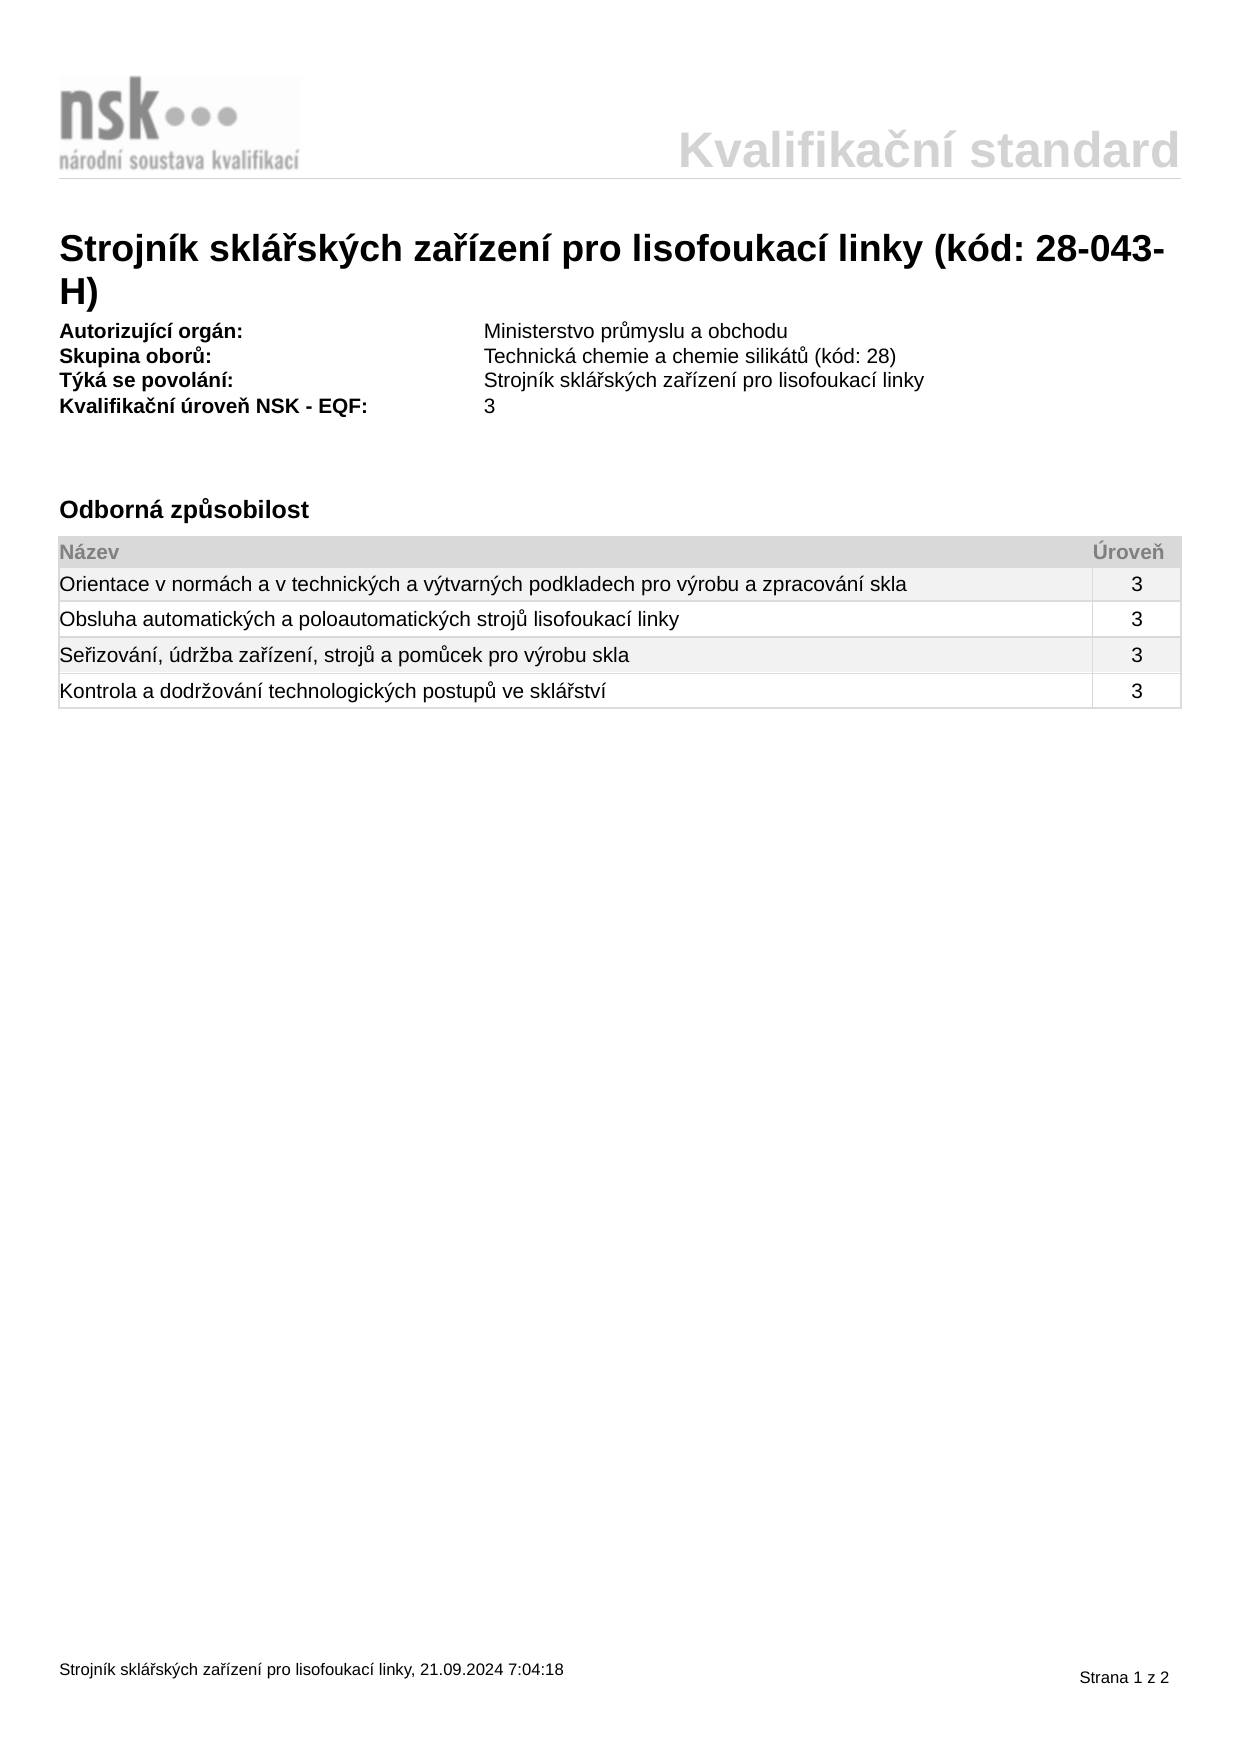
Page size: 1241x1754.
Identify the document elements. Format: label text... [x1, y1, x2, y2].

table_cell [862, 313, 1093, 319]
table_cell Technická chemie a chemie silikátů (kód: 28) [484, 344, 1181, 368]
table_cell [862, 524, 1093, 536]
table_cell [626, 1307, 862, 1484]
table_cell [59, 1307, 483, 1484]
table_cell [484, 418, 620, 489]
table_cell [59, 196, 483, 224]
table_cell [484, 1307, 620, 1484]
table_cell [620, 418, 626, 489]
table_cell [620, 196, 626, 224]
table_cell [59, 1484, 483, 1659]
table_cell 3 [1093, 602, 1180, 636]
table_cell Kontrola a dodržování technologických postupů ve sklářství [60, 674, 1092, 707]
table_cell [862, 709, 1093, 1007]
table_cell [620, 1484, 626, 1659]
table_cell [59, 709, 483, 1007]
table_cell [1169, 418, 1181, 489]
table_cell [484, 313, 620, 319]
table_cell Skupina oborů: [59, 344, 483, 368]
table_cell [1169, 313, 1181, 319]
table_cell Strojník sklářských zařízení pro lisofoukací linky [484, 368, 1181, 393]
table_cell [1169, 1007, 1181, 1307]
table_cell [626, 418, 862, 489]
table_cell Ministerstvo průmyslu a obchodu [484, 319, 1181, 344]
table_cell [1093, 524, 1169, 536]
table_cell [1093, 1307, 1169, 1484]
table_cell [626, 709, 862, 1007]
table_cell [1093, 313, 1169, 319]
table_cell [1169, 1484, 1181, 1659]
table_cell [862, 1484, 1093, 1659]
table_cell Orientace v normách a v technických a výtvarných podkladech pro výrobu a zpracování skla [60, 568, 1092, 600]
table_cell [626, 524, 862, 536]
table_cell [59, 418, 483, 489]
table_cell [59, 172, 483, 178]
table_cell Obsluha automatických a poloautomatických strojů lisofoukací linky [60, 602, 1092, 636]
table_cell [1169, 709, 1181, 1007]
table_cell 3 [1093, 674, 1180, 707]
table_cell [1093, 1484, 1169, 1659]
table_cell [59, 524, 483, 536]
table_cell [1093, 418, 1169, 489]
table_cell [862, 1307, 1093, 1484]
table_cell [484, 1484, 620, 1659]
table_cell [59, 1007, 483, 1307]
table_cell [862, 196, 1093, 224]
table_cell 3 [1093, 638, 1180, 672]
table_cell [862, 1007, 1093, 1307]
table_cell [1093, 196, 1169, 224]
table_cell [59, 179, 1181, 196]
table_cell [1169, 1307, 1181, 1484]
table_cell [1169, 1660, 1181, 1696]
table_cell [484, 172, 620, 178]
table_cell Týká se povolání: [59, 368, 483, 392]
table_header [621, 59, 626, 172]
table_cell [1169, 196, 1181, 224]
picture [58, 59, 621, 172]
table_cell [626, 196, 862, 224]
table_cell Úroveň [1093, 538, 1180, 566]
table_cell [1169, 524, 1181, 536]
table_cell [620, 709, 626, 1007]
table_cell [1093, 709, 1169, 1007]
table_cell Strojník sklářských zařízení pro lisofoukací linky (kód: 28-043-H) [59, 224, 1181, 313]
table_cell [484, 709, 620, 1007]
table_cell [626, 313, 862, 319]
table_cell [862, 418, 1093, 489]
table_cell [484, 524, 620, 536]
table_cell Název [60, 538, 1092, 566]
table_header Kvalifikační standard [626, 59, 1181, 178]
table_cell [626, 1007, 862, 1307]
table_cell [484, 196, 620, 224]
table_cell Seřizování, údržba zařízení, strojů a pomůcek pro výrobu skla [60, 638, 1092, 672]
table_cell [620, 1307, 626, 1484]
table_cell Strana 1 z 2 [862, 1660, 1169, 1696]
table_cell [484, 1007, 620, 1307]
table_cell Kvalifikační úroveň NSK - EQF: [59, 394, 483, 417]
table_cell [1093, 1007, 1169, 1307]
table_cell [626, 1484, 862, 1659]
table_cell Autorizující orgán: [59, 319, 483, 343]
table_cell 3 [484, 394, 1181, 417]
table_cell Odborná způsobilost [59, 490, 1181, 524]
table_cell Strojník sklářských zařízení pro lisofoukací linky, 21.09.2024 7:04:18 [59, 1660, 862, 1696]
table_cell [59, 313, 483, 319]
table_cell [620, 524, 626, 536]
table_cell 3 [1093, 568, 1180, 600]
table_cell [620, 1007, 626, 1307]
